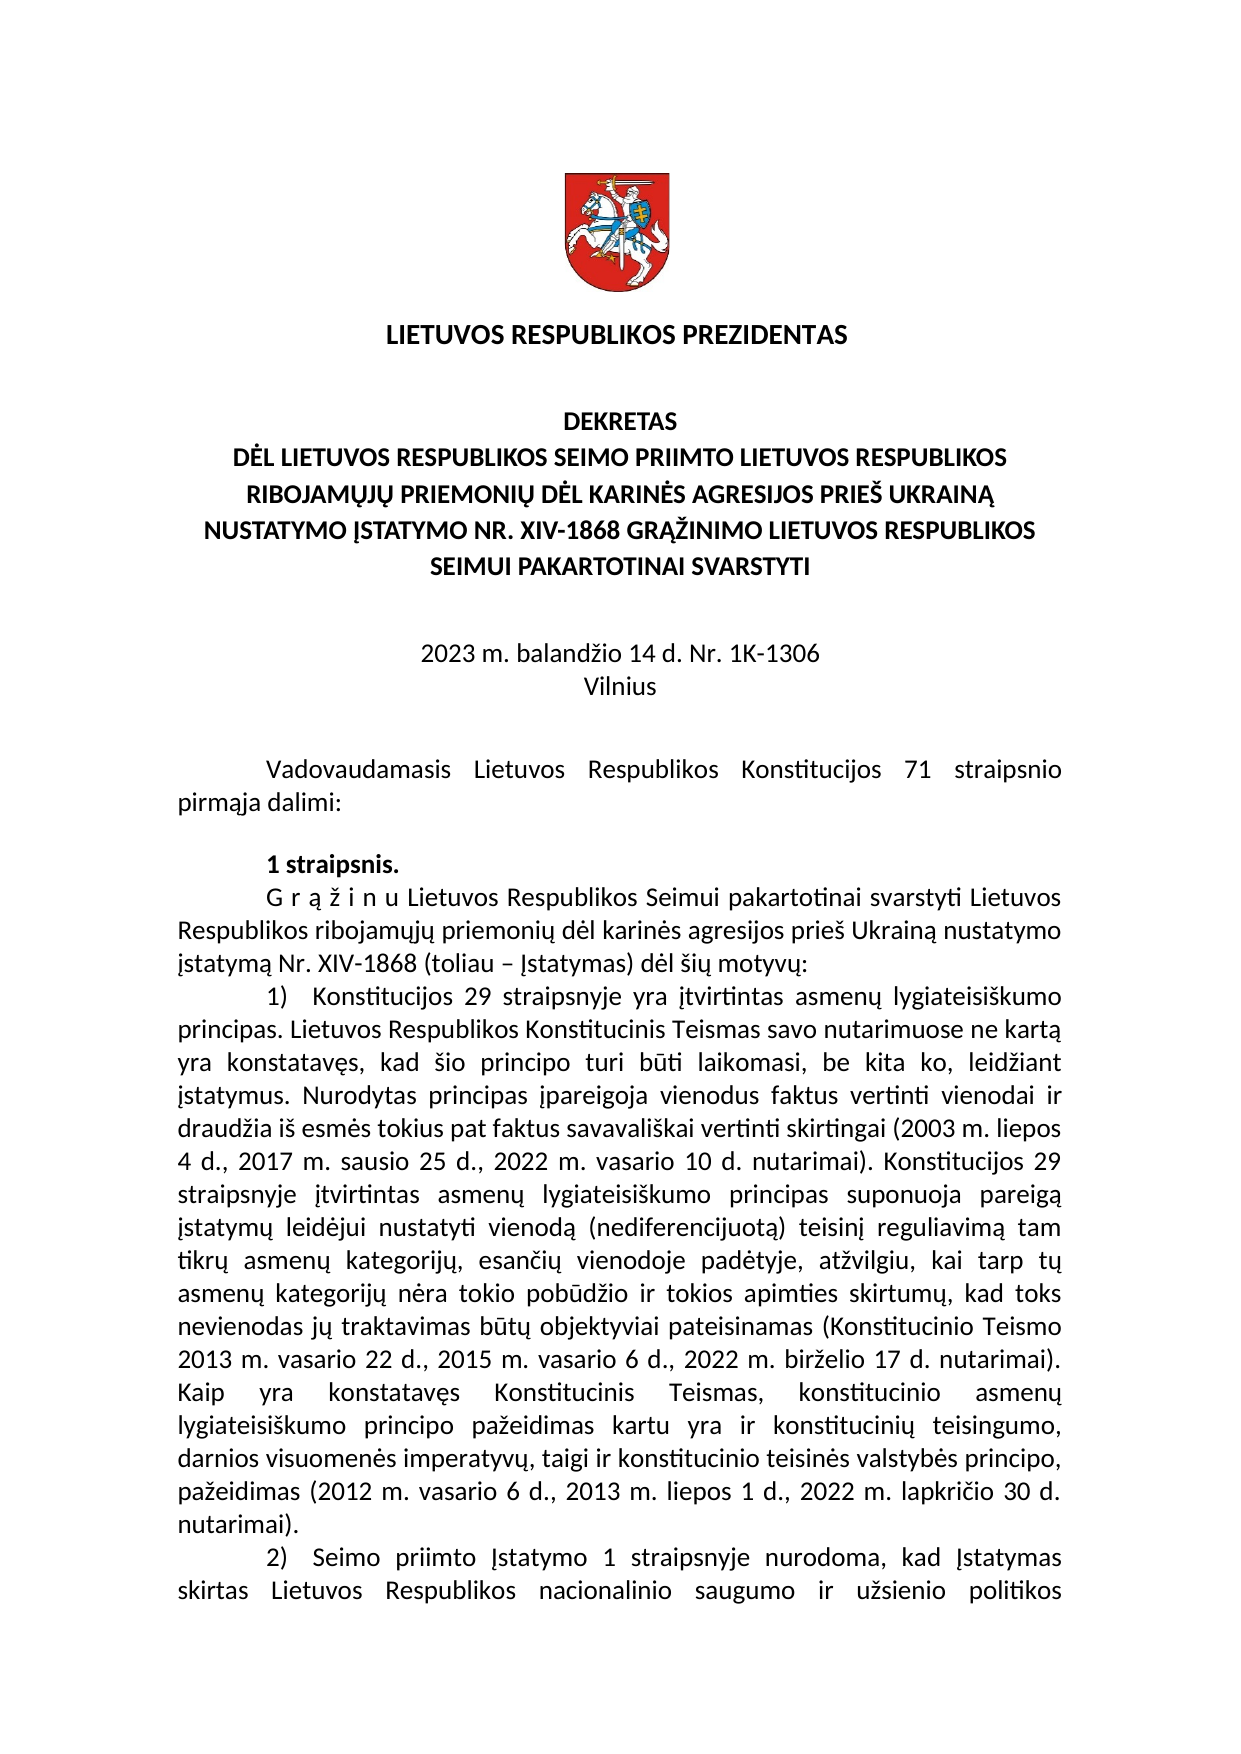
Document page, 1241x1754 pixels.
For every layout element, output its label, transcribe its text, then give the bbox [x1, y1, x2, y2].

text 1) Konstitucijos 29 straipsnyje yra įtvirtintas asmenų lygiateisiškumo principas. Lietuvos Respublikos Konstitucinis Teismas savo nutarimuose ne kartą yra konstatavęs, kad šio principo turi būti laikomasi, be kita ko, leidžiant įstatymus. Nurodytas principas įpareigoja vienodus faktus vertinti vienodai ir draudžia iš esmės tokius pat faktus savavališkai vertinti skirtingai (2003 m. liepos 4 d., 2017 m. sausio 25 d., 2022 m. vasario 10 d. nutarimai). Konstitucijos 29 straipsnyje įtvirtintas asmenų lygiateisiškumo principas suponuoja pareigą įstatymų leidėjui nustatyti vienodą (nediferencijuotą) teisinį reguliavimą tam tikrų asmenų kategorijų, esančių vienodoje padėtyje, atžvilgiu, kai tarp tų asmenų kategorijų nėra tokio pobūdžio ir tokios apimties skirtumų, kad toks nevienodas jų traktavimas būtų objektyviai pateisinamas (Konstitucinio Teismo 2013 m. vasario 22 d., 2015 m. vasario 6 d., 2022 m. birželio 17 d. nutarimai). Kaip yra konstatavęs Konstitucinis Teismas, konstitucinio asmenų lygiateisiškumo principo pažeidimas kartu yra ir konstitucinių teisingumo, darnios visuomenės imperatyvų, taigi ir konstitucinio teisinės valstybės principo, pažeidimas (2012 m. vasario 6 d., 2013 m. liepos 1 d., 2022 m. lapkričio 30 d. nutarimai). [177, 979, 1063, 1540]
text 1 straipsnis. [177, 847, 1063, 880]
text Dėl LIETUVOS RESPUBLIKOS SEIMO PRIIMTO LIETUVOS RESPUBLIKOS RIBOJAMŲJŲ PRIEMONIŲ DĖL KARINĖS AGRESIJOS PRIEŠ UKRAINĄ NUSTATYMO ĮSTATYMO NR. XIV-1868 GRĄŽINIMO LIETUVOS RESPUBLIKOS SEIMUI PAKARTOTINAI SVARSTYTI [177, 441, 1063, 582]
text 2023 m. balandžio 14 d. Nr. 1K-1306 [177, 636, 1063, 669]
text 2) Seimo priimto Įstatymo 1 straipsnyje nurodoma, kad Įstatymas skirtas Lietuvos Respublikos nacionalinio saugumo ir užsienio politikos [177, 1540, 1063, 1606]
text DEKRETAS [177, 404, 1063, 437]
text LIETUVOS RESPUBLIKOS PREZIDENTAS [177, 316, 1063, 352]
text Vadovaudamasis Lietuvos Respublikos Konstitucijos 71 straipsnio pirmąja dalimi: [177, 752, 1063, 818]
text Vilnius [177, 669, 1063, 702]
text G r ą ž i n u Lietuvos Respublikos Seimui pakartotinai svarstyti Lietuvos Respublikos ribojamųjų priemonių dėl karinės agresijos prieš Ukrainą nustatymo įstatymą Nr. XIV-1868 (toliau – Įstatymas) dėl šių motyvų: [177, 880, 1063, 979]
